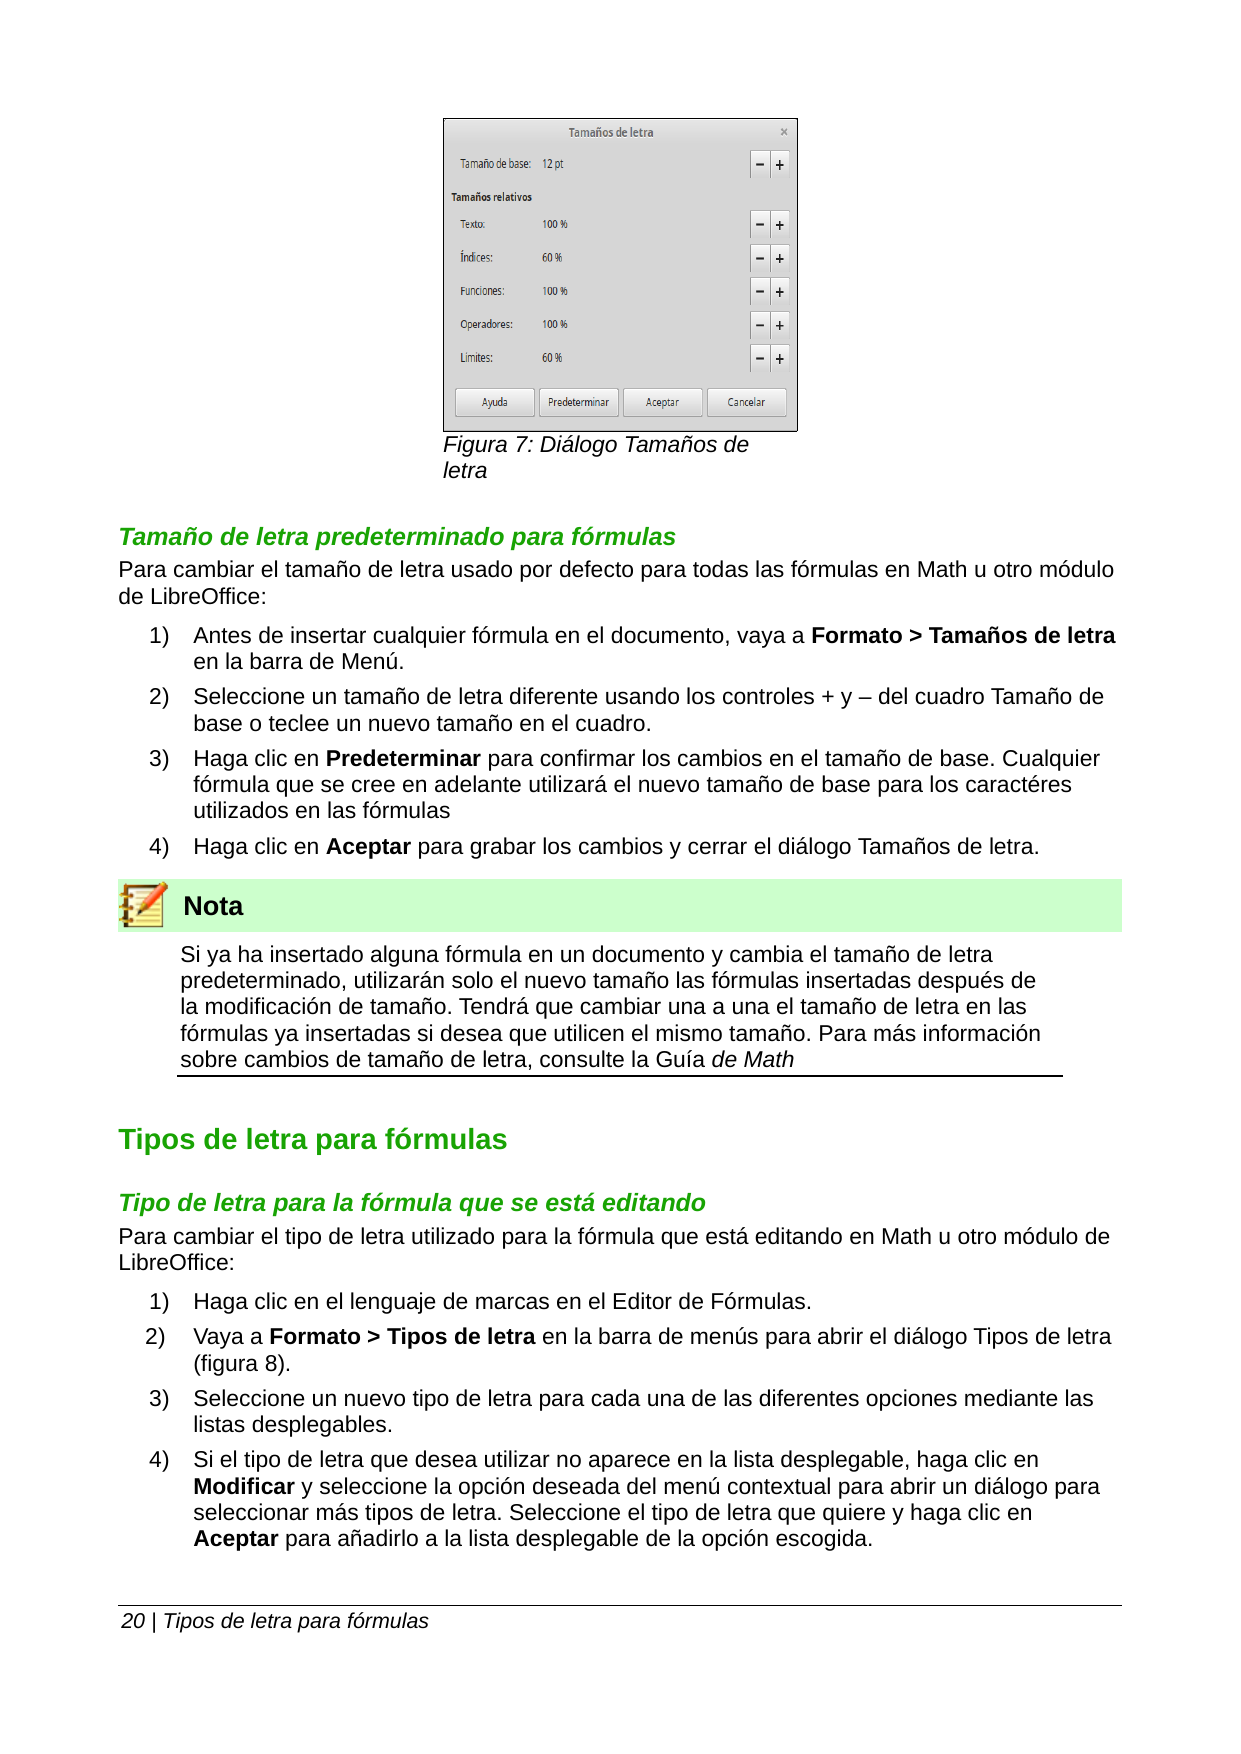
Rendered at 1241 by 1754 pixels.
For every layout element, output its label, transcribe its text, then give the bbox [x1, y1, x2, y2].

subtitle Nota [118, 879, 1122, 932]
text Figura 7: Diálogo Tamaños de letra [443, 432, 797, 483]
list Haga clic en Aceptar para grabar los cambios y cerrar el diálogo Tamaños de letra. [169, 833, 1122, 859]
list Si el tipo de letra que desea utilizar no aparece en la lista desplegable, haga clic en Modificar y seleccione la opción deseada del menú contextual para abrir un diálogo para seleccionar más tipos de letra. Seleccione el tipo de letra que quiere y haga clic en Aceptar para añadirlo a la lista desplegable de la opción escogida. [169, 1446, 1122, 1552]
text Si ya ha insertado alguna fórmula en un documento y cambia el tamaño de letra predeterminado, utilizarán solo el nuevo tamaño las fórmulas insertadas después de la modificación de tamaño. Tendrá que cambiar una a una el tamaño de letra en las fórmulas ya insertadas si desea que utilicen el mismo tamaño. Para más información sobre cambios de tamaño de letra, consulte la Guía de Math [177, 938, 1063, 1075]
picture [119, 880, 170, 931]
text Para cambiar el tipo de letra utilizado para la fórmula que está editando en Math u otro módulo de LibreOffice: [118, 1223, 1122, 1276]
subtitle Tipos de letra para fórmulas [118, 1122, 1122, 1156]
list Haga clic en el lenguaje de marcas en el Editor de Fórmulas. [169, 1288, 1122, 1314]
text Para cambiar el tamaño de letra usado por defecto para todas las fórmulas en Math u otro módulo de LibreOffice: [118, 556, 1122, 609]
list Vaya a Formato > Tipos de letra en la barra de menús para abrir el diálogo Tipos de letra (figura 8). [165, 1323, 1122, 1376]
subtitle Tipo de letra para la fórmula que se está editando [118, 1188, 1122, 1217]
list Antes de insertar cualquier fórmula en el documento, vaya a Formato > Tamaños de letra en la barra de Menú. [169, 622, 1122, 674]
subtitle Tamaño de letra predeterminado para fórmulas [118, 522, 1122, 550]
list Seleccione un tamaño de letra diferente usando los controles + y – del cuadro Tamaño de base o teclee un nuevo tamaño en el cuadro. [169, 683, 1122, 736]
list Haga clic en Predeterminar para confirmar los cambios en el tamaño de base. Cualquier fórmula que se cree en adelante utilizará el nuevo tamaño de base para los caractéres utilizados en las fórmulas [169, 745, 1122, 824]
list Seleccione un nuevo tipo de letra para cada una de las diferentes opciones mediante las listas desplegables. [169, 1385, 1122, 1437]
picture [444, 119, 797, 431]
